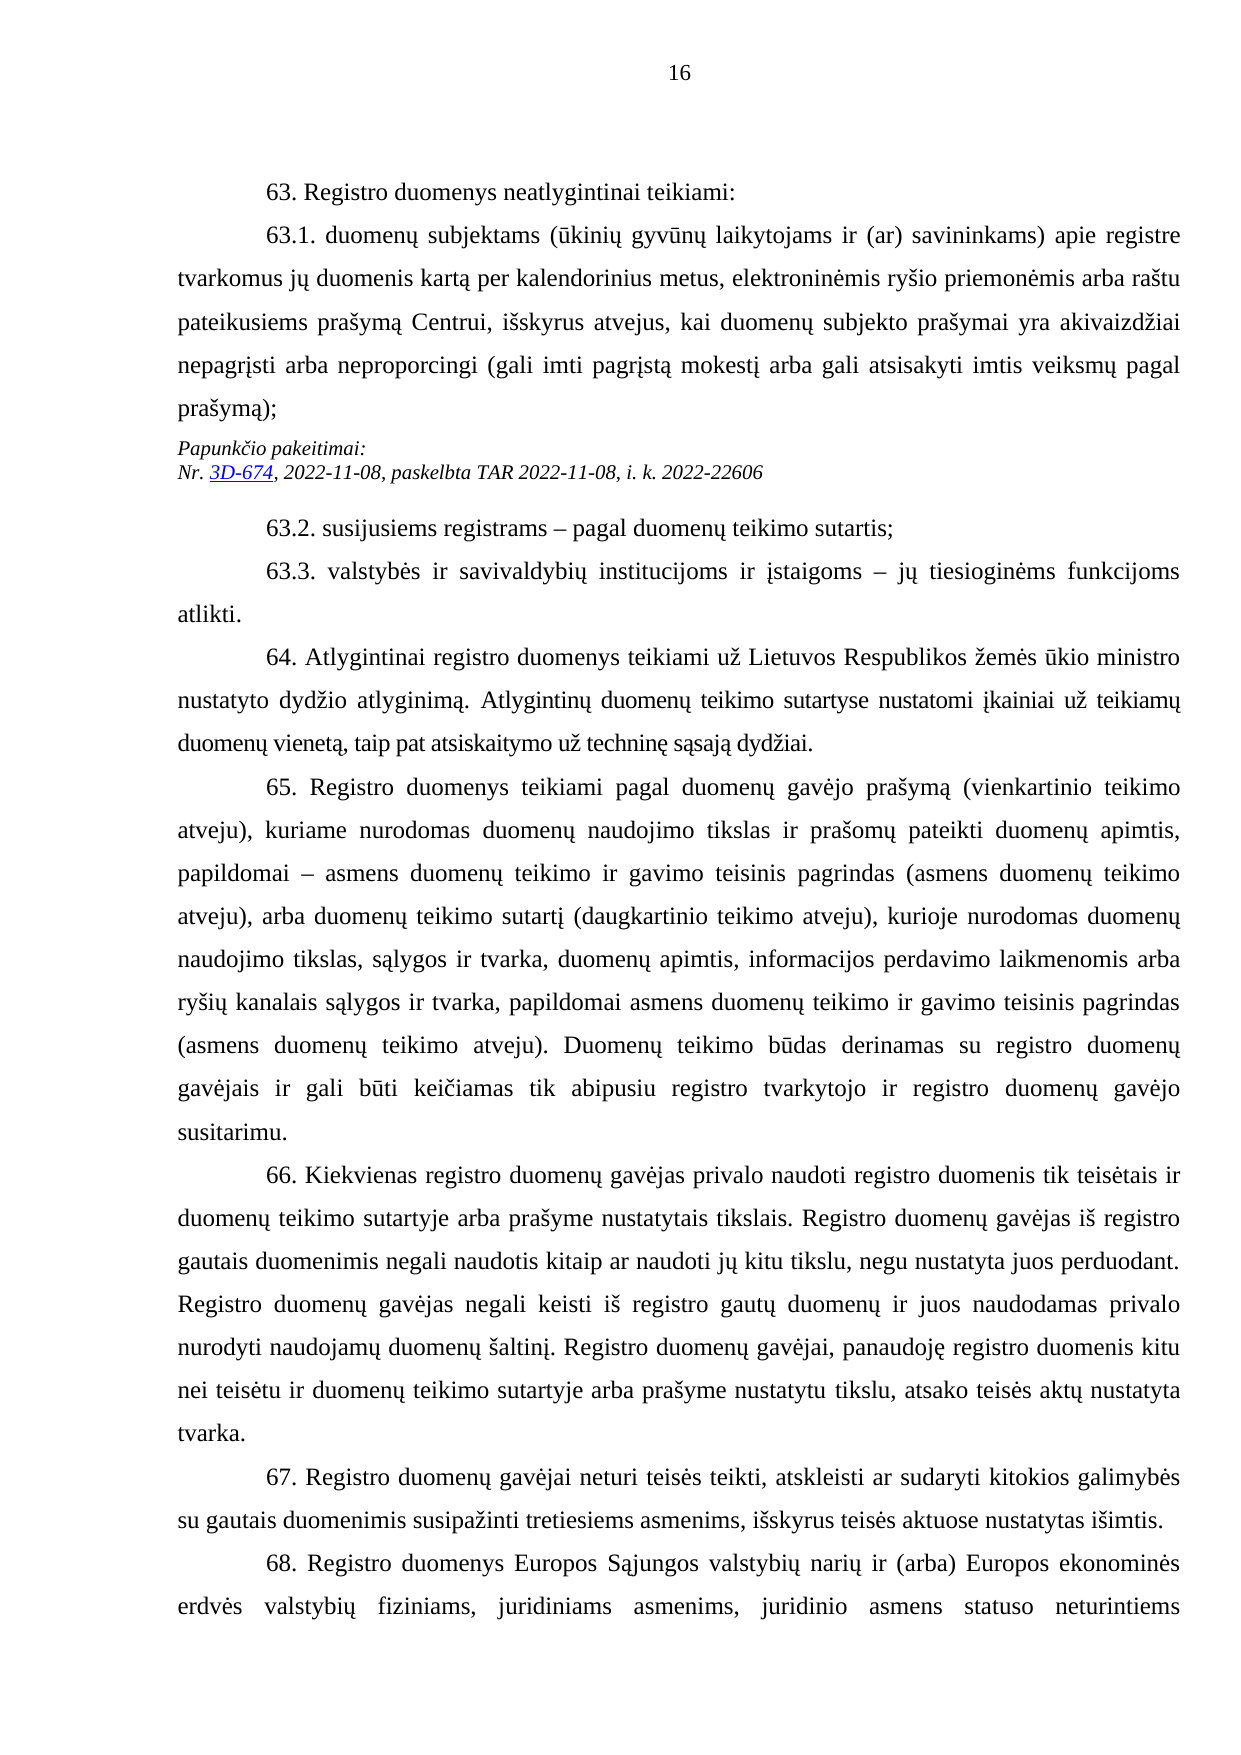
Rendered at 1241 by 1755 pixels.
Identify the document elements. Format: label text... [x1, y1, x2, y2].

text 66. Kiekvienas registro duomenų gavėjas privalo naudoti registro duomenis tik teisėtais ir duomenų teikimo sutartyje arba prašyme nustatytais tikslais. Registro duomenų gavėjas iš registro gautais duomenimis negali naudotis kitaip ar naudoti jų kitu tikslu, negu nustatyta juos perduodant. Registro duomenų gavėjas negali keisti iš registro gautų duomenų ir juos naudodamas privalo nurodyti naudojamų duomenų šaltinį. Registro duomenų gavėjai, panaudoję registro duomenis kitu nei teisėtu ir duomenų teikimo sutartyje arba prašyme nustatytu tikslu, atsako teisės aktų nustatyta tvarka. [177, 1160, 1181, 1447]
text 65. Registro duomenys teikiami pagal duomenų gavėjo prašymą (vienkartinio teikimo atveju), kuriame nurodomas duomenų naudojimo tikslas ir prašomų pateikti duomenų apimtis, papildomai – asmens duomenų teikimo ir gavimo teisinis pagrindas (asmens duomenų teikimo atveju), arba duomenų teikimo sutartį (daugkartinio teikimo atveju), kurioje nurodomas duomenų naudojimo tikslas, sąlygos ir tvarka, duomenų apimtis, informacijos perdavimo laikmenomis arba ryšių kanalais sąlygos ir tvarka, papildomai asmens duomenų teikimo ir gavimo teisinis pagrindas (asmens duomenų teikimo atveju). Duomenų teikimo būdas derinamas su registro duomenų gavėjais ir gali būti keičiamas tik abipusiu registro tvarkytojo ir registro duomenų gavėjo susitarimu. [177, 772, 1181, 1145]
text 63.3. valstybės ir savivaldybių institucijoms ir įstaigoms – jų tiesioginėms funkcijoms atlikti. [177, 556, 1181, 628]
text Nr. 3D-674, 2022-11-08, paskelbta TAR 2022-11-08, i. k. 2022-22606 [177, 460, 1181, 484]
text Papunkčio pakeitimai: [177, 436, 1181, 460]
text 64. Atlygintinai registro duomenys teikiami už Lietuvos Respublikos žemės ūkio ministro nustatyto dydžio atlyginimą. Atlygintinų duomenų teikimo sutartyse nustatomi įkainiai už teikiamų duomenų vienetą, taip pat atsiskaitymo už techninę sąsają dydžiai. [177, 642, 1181, 757]
text 63.1. duomenų subjektams (ūkinių gyvūnų laikytojams ir (ar) savininkams) apie registre tvarkomus jų duomenis kartą per kalendorinius metus, elektroninėmis ryšio priemonėmis arba raštu pateikusiems prašymą Centrui, išskyrus atvejus, kai duomenų subjekto prašymai yra akivaizdžiai nepagrįsti arba neproporcingi (gali imti pagrįstą mokestį arba gali atsisakyti imtis veiksmų pagal prašymą); [177, 220, 1181, 422]
text 67. Registro duomenų gavėjai neturi teisės teikti, atskleisti ar sudaryti kitokios galimybės su gautais duomenimis susipažinti tretiesiems asmenims, išskyrus teisės aktuose nustatytas išimtis. [177, 1462, 1181, 1533]
text 68. Registro duomenys Europos Sąjungos valstybių narių ir (arba) Europos ekonominės erdvės valstybių fiziniams, juridiniams asmenims, juridinio asmens statuso neturintiems [177, 1548, 1181, 1620]
text 63.2. susijusiems registrams – pagal duomenų teikimo sutartis; [266, 513, 1181, 542]
text 63. Registro duomenys neatlygintinai teikiami: [266, 177, 1181, 206]
